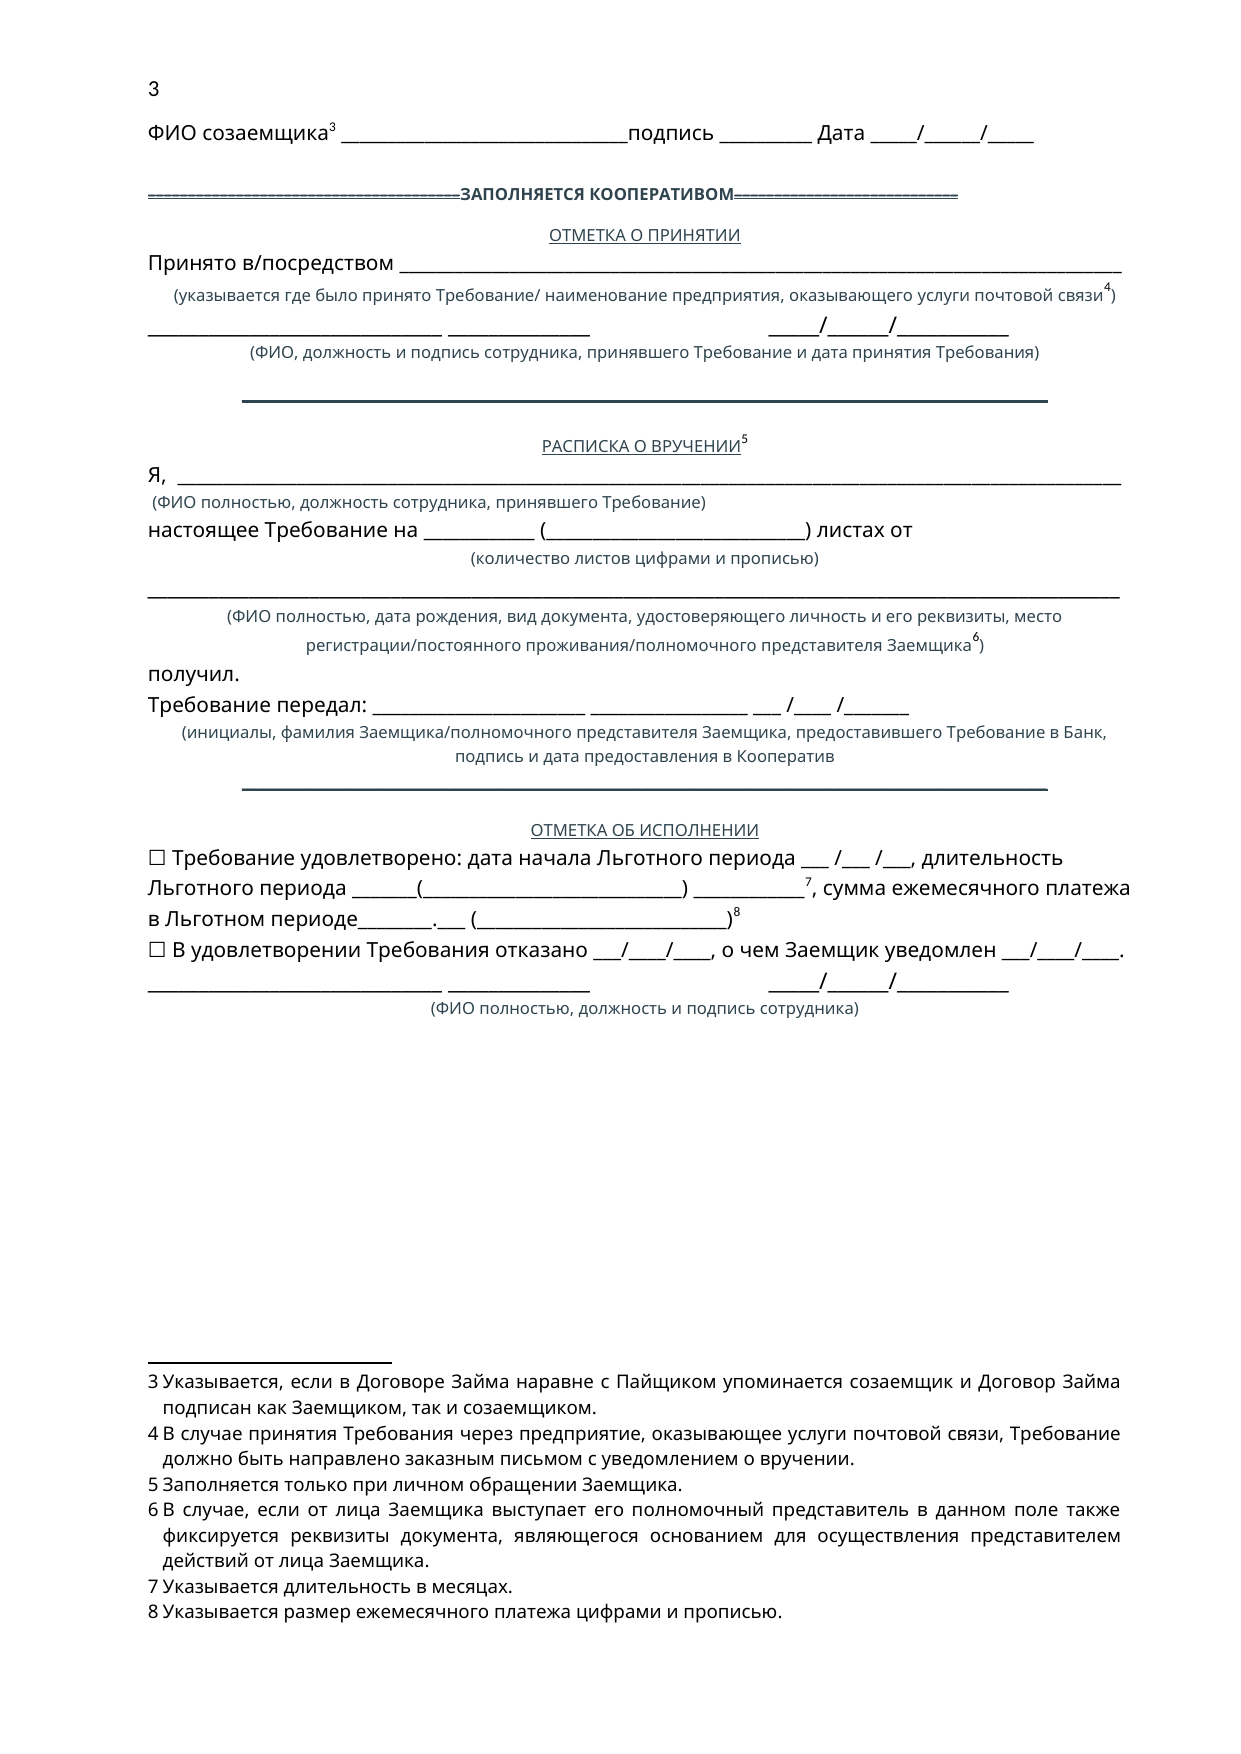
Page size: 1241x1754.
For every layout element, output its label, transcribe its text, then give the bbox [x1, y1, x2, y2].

text Заполняется только при личном обращении Заемщика. [148, 1471, 1122, 1496]
text –––––––––––––––––––––––––––––––––––––––ЗАПОЛНЯЕТСЯ КООПЕРАТИВОМ–––––––––––––––––––––––––––– ––––––––––––––––––– [148, 182, 1141, 205]
text (ФИО полностью, дата рождения, вид документа, удостоверяющего личность и его реквизиты, место регистрации/постоянного проживания/полномочного представителя Заемщика) [148, 604, 1142, 657]
text ☐ В удовлетворении Требования отказано ___/____/____, о чем Заемщик уведомлен ___/____/____. [148, 935, 1142, 963]
text (инициалы, фамилия Заемщика/полномочного представителя Заемщика, предоставившего Требование в Банк, подпись и дата предоставления в Кооператив [148, 720, 1142, 768]
text (указывается где было принято Требование/ наименование предприятия, оказывающего услуги почтовой связи) [148, 279, 1142, 307]
text _____________________________ ______________ _____/______/___________ [148, 965, 1142, 997]
text (количество листов цифрами и прописью) [148, 546, 1142, 569]
text Указывается, если в Договоре Займа наравне с Пайщиком упоминается созаемщик и Договор Займа подписан как Заемщиком, так и созаемщиком. [148, 1369, 1122, 1420]
text Я, [148, 461, 1142, 489]
text ☐ Требование удовлетворено: дата начала Льготного периода ___ /___ /___, длительность Льготного периода _______(____________________________) ____________, сумма ежемесячного платежа в Льготном периоде________.___ (___________________________) [148, 843, 1142, 932]
text Указывается размер ежемесячного платежа цифрами и прописью. [148, 1598, 1122, 1624]
text ОТМЕТКА О ПРИНЯТИИ [148, 224, 1142, 246]
text _____________________________________________________________________________________________________________ [148, 381, 1142, 404]
text получил. [148, 659, 1142, 688]
text ОТМЕТКА ОБ ИСПОЛНЕНИИ [148, 818, 1142, 841]
text (ФИО полностью, должность сотрудника, принявшего Требование) [148, 491, 1142, 514]
text Принято в/посредством [148, 248, 1142, 277]
text настоящее Требование на ____________ (____________________________) листах от [148, 516, 1142, 544]
text Указывается длительность в месяцах. [148, 1573, 1122, 1598]
text В случае, если от лица Заемщика выступает его полномочный представитель в данном поле также фиксируется реквизиты документа, являющегося основанием для осуществления представителем действий от лица Заемщика. [148, 1496, 1122, 1573]
text РАСПИСКА О ВРУЧЕНИИ [148, 430, 1142, 458]
text Требование передал: _______________________ _________________ ___ /____ /_______ [148, 690, 1142, 718]
text ФИО созаемщика _______________________________подпись __________ Дата _____/______/_____ [148, 118, 1142, 147]
text В случае принятия Требования через предприятие, оказывающее услуги почтовой связи, Требование должно быть направлено заказным письмом с уведомлением о вручении. [148, 1420, 1122, 1471]
text (ФИО, должность и подпись сотрудника, принявшего Требование и дата принятия Требования) [148, 340, 1142, 363]
text (ФИО полностью, должность и подпись сотрудника) [148, 997, 1142, 1019]
text _____________________________ ______________ _____/______/___________ [148, 309, 1142, 340]
text _____________________________________________________________________________________________________________ [148, 769, 1142, 792]
